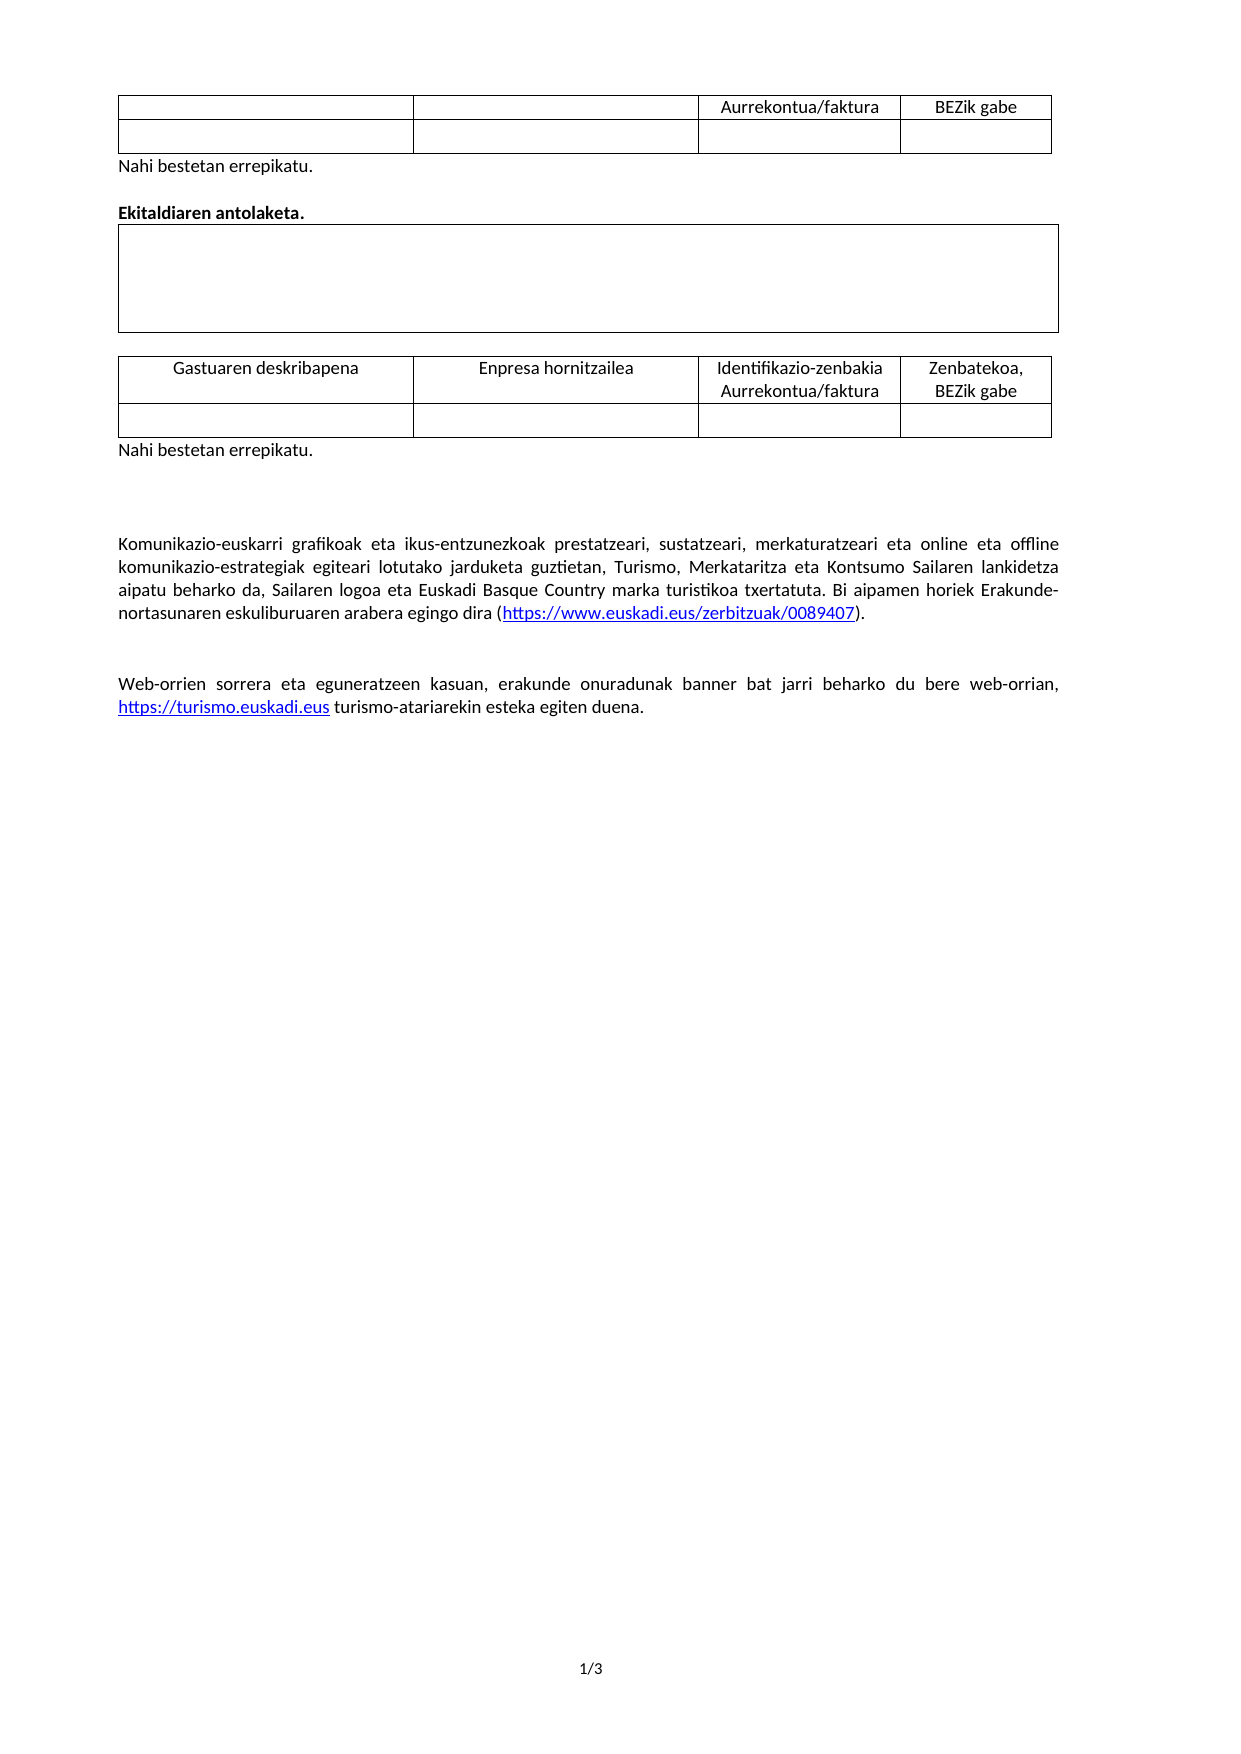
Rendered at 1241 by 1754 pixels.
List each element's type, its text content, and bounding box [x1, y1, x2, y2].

table_header Enpresa hornitzailea [688, 357, 698, 402]
table_cell [119, 120, 413, 153]
text Komunikazio-euskarri grafikoak eta ikus-entzunezkoak prestatzeari, sustatzeari, merkaturatzeari eta online eta offline komunikazio-estrategiak egiteari lotutako jarduketa guztietan, Turismo, Merkataritza eta Kontsumo Sailaren lankidetza aipatu beharko da, Sailaren logoa eta Euskadi Basque Country marka turistikoa txertatuta. Bi aipamen horiek Erakunde-nortasunaren eskuliburuaren arabera egingo dira (https://www.euskadi.eus/zerbitzuak/0089407). [118, 532, 1060, 624]
table_header Zenbatekoa, BEZik gabe [1040, 357, 1051, 402]
table_header Enpresa hornitzailea [414, 357, 424, 402]
text Nahi bestetan errepikatu. [118, 154, 1063, 177]
text Ekitaldiaren antolaketa. [118, 201, 1060, 224]
table_cell [119, 404, 413, 437]
table_header Zenbatekoa, BEZik gabe [901, 357, 912, 402]
table_cell [699, 404, 900, 437]
table_cell [414, 120, 698, 153]
table_header Gastuaren deskribapena [119, 357, 413, 402]
table_cell [901, 120, 1051, 153]
table_cell [414, 404, 698, 437]
text Nahi bestetan errepikatu. [118, 438, 1063, 461]
table_cell [699, 120, 900, 153]
table_cell [901, 404, 1051, 437]
table_header [119, 225, 1058, 332]
text Web-orrien sorrera eta eguneratzeen kasuan, erakunde onuradunak banner bat jarri beharko du bere web-orrian, https://turismo.euskadi.eus turismo-atariarekin esteka egiten duena. [118, 672, 1060, 718]
table_header Gastuaren deskribapena [119, 96, 413, 118]
